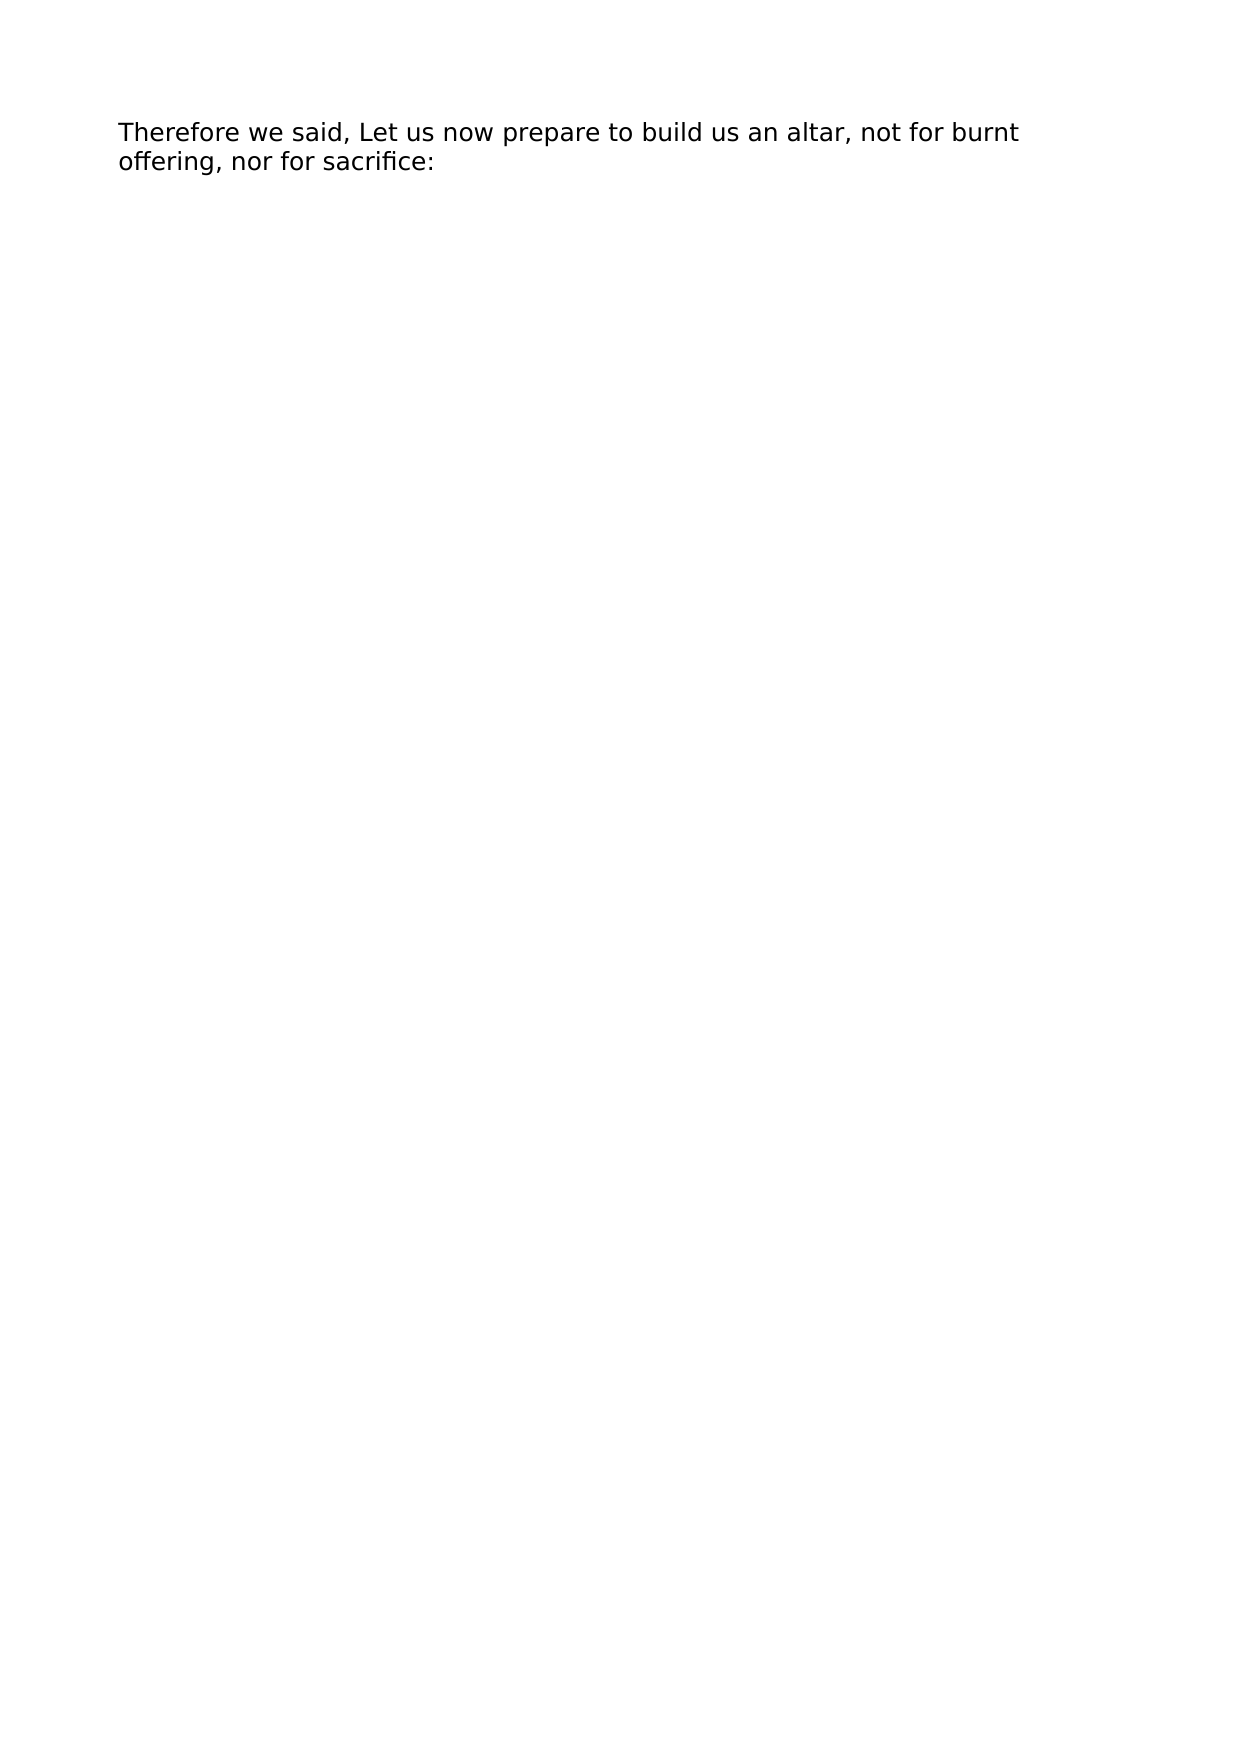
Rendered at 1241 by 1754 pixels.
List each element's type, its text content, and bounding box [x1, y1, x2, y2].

text Therefore we said, Let us now prepare to build us an altar, not for burnt offering, nor for sacrifice: [118, 118, 1122, 176]
